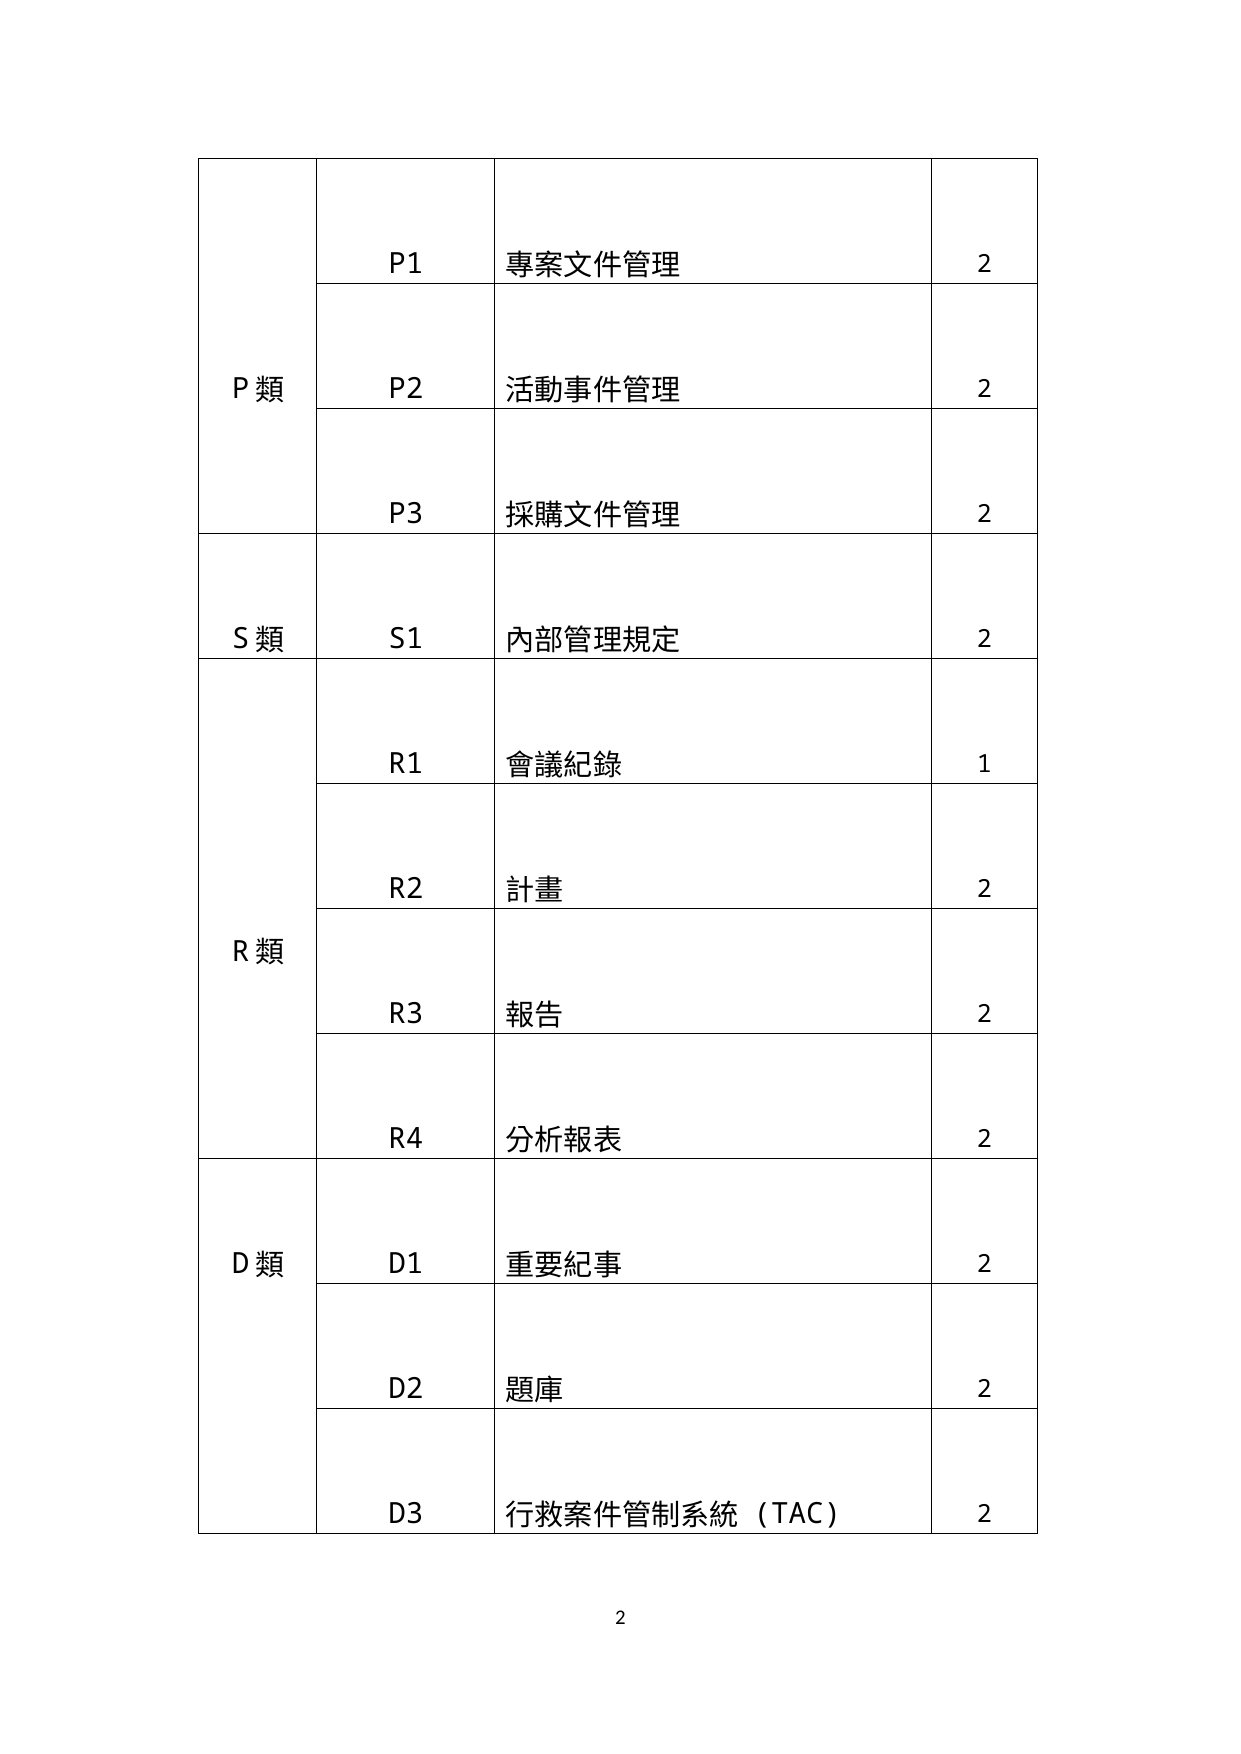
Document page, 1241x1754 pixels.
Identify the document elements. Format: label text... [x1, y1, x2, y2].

table_cell P類 [199, 159, 316, 533]
table_cell P3 [317, 409, 494, 533]
table_cell R4 [317, 1034, 494, 1158]
table_cell S1 [317, 534, 494, 658]
table_cell 採購文件管理 [495, 409, 931, 533]
table_cell 2 [932, 1159, 1037, 1283]
table_cell 2 [932, 409, 1037, 533]
table_cell R1 [317, 659, 494, 783]
table_cell 2 [932, 1284, 1037, 1408]
table_cell 2 [932, 159, 1037, 283]
table_cell P1 [317, 159, 494, 283]
table_cell 1 [932, 659, 1037, 783]
table_cell S類 [199, 534, 316, 658]
table_cell 活動事件管理 [495, 284, 931, 408]
table_cell 重要紀事 [495, 1159, 931, 1283]
table_cell 題庫 [495, 1284, 931, 1408]
table_cell 內部管理規定 [495, 534, 931, 658]
table_cell 2 [932, 784, 1037, 908]
table_cell R類 [199, 659, 316, 1158]
table_cell 分析報表 [495, 1034, 931, 1158]
table_cell 報告 [495, 909, 931, 1033]
table_cell 專案文件管理 [495, 159, 931, 283]
table_cell 計畫 [495, 784, 931, 908]
table_cell 行救案件管制系統 (TAC) [495, 1409, 931, 1533]
table_cell D1 [317, 1159, 494, 1283]
table_cell 2 [932, 284, 1037, 408]
table_cell 會議紀錄 [495, 659, 931, 783]
table_cell 2 [932, 1034, 1037, 1158]
table_cell D類 [199, 1159, 316, 1533]
table_cell D3 [317, 1409, 494, 1533]
table_cell 2 [932, 1409, 1037, 1533]
table_cell 2 [932, 909, 1037, 1033]
table_cell R2 [317, 784, 494, 908]
table_cell D2 [317, 1284, 494, 1408]
table_cell R3 [317, 909, 494, 1033]
table_cell P2 [317, 284, 494, 408]
table_cell 2 [932, 534, 1037, 658]
